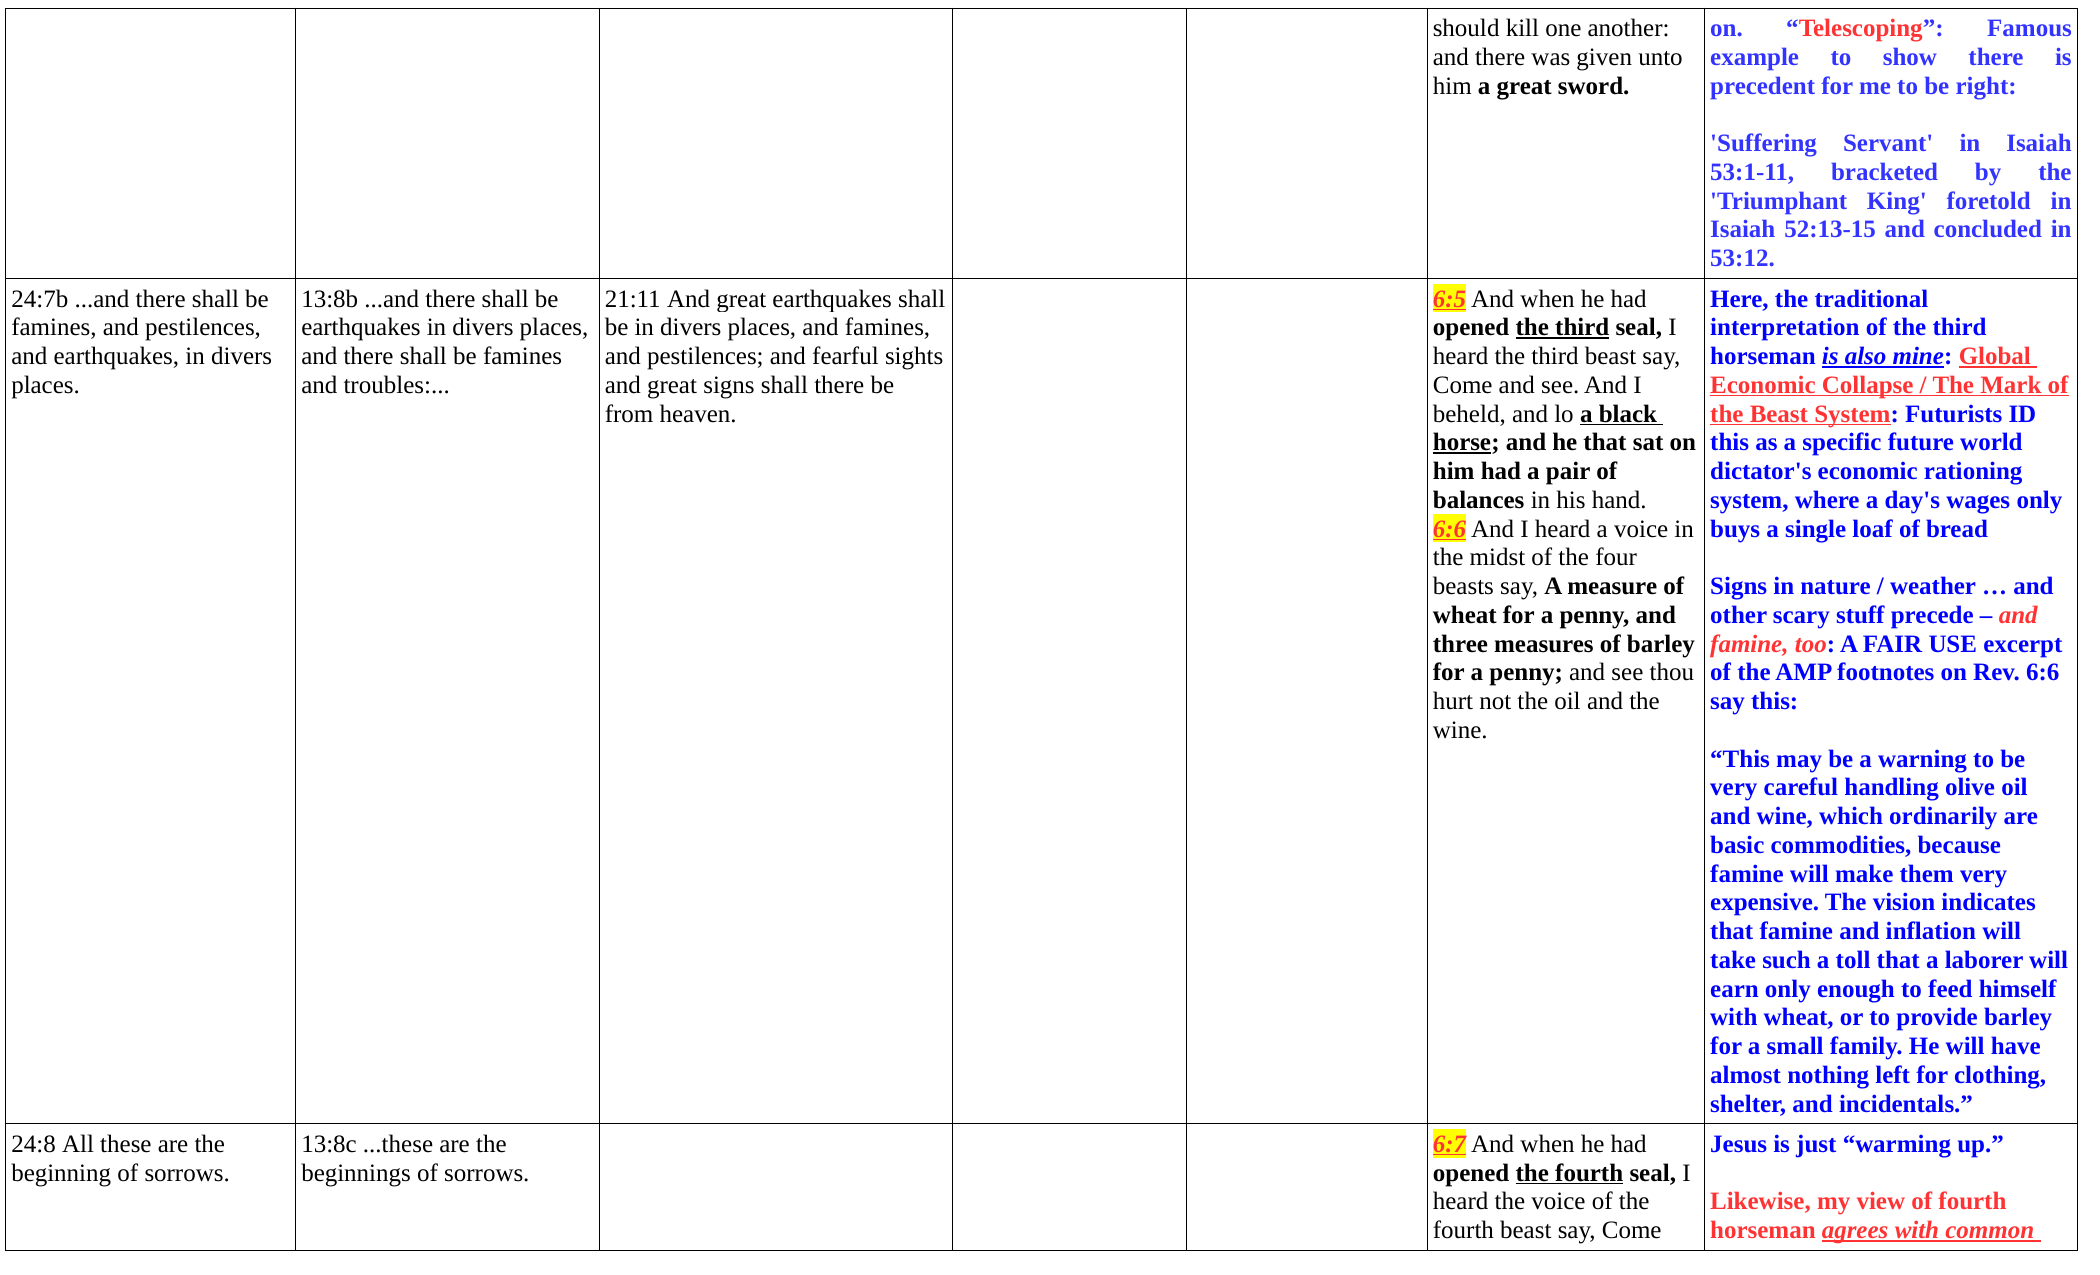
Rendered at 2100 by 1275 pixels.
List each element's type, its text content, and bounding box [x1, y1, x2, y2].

table_cell [6, 9, 295, 278]
table_cell [953, 279, 1186, 1123]
table_cell Jesus is just “warming up.” Likewise, my view of fourth horseman agrees with common [1705, 1124, 2077, 1250]
table_cell [1187, 279, 1427, 1123]
table_cell [600, 9, 952, 278]
table_cell 13:8c ...these are the beginnings of sorrows. [296, 1124, 599, 1250]
table_cell 6:7 And when he had opened the fourth seal, I heard the voice of the fourth beast say, Come [1428, 1124, 1704, 1250]
table_cell 24:8 All these are the beginning of sorrows. [6, 1124, 295, 1250]
table_cell 21:11 And great earthquakes shall be in divers places, and famines, and pestilences; and fearful sights and great signs shall there be from heaven. [600, 279, 952, 1123]
table_cell should kill one another: and there was given unto him a great sword. [1428, 9, 1704, 278]
table_cell 13:8b ...and there shall be earthquakes in divers places, and there shall be famines and troubles:... [296, 279, 599, 1123]
table_cell [1187, 9, 1427, 278]
table_cell [953, 9, 1186, 278]
table_cell [296, 9, 599, 278]
table_cell [1187, 1124, 1427, 1250]
table_cell on. “Telescoping”: Famous example to show there is precedent for me to be right: 'Suffering Servant' in Isaiah 53:1-11, bracketed by the 'Triumphant King' foretold in Isaiah 52:13-15 and concluded in 53:12. [1705, 9, 2077, 278]
table_cell [600, 1124, 952, 1250]
table_cell 6:5 And when he had opened the third seal, I heard the third beast say, Come and see. And I beheld, and lo a black horse; and he that sat on him had a pair of balances in his hand. 6:6 And I heard a voice in the midst of the four beasts say, A measure of wheat for a penny, and three measures of barley for a penny; and see thou hurt not the oil and the wine. [1428, 279, 1704, 1123]
table_cell [953, 1124, 1186, 1250]
table_cell Here, the traditional interpretation of the third horseman is also mine: Global Economic Collapse / The Mark of the Beast System: Futurists ID this as a specific future world dictator's economic rationing system, where a day's wages only buys a single loaf of bread Signs in nature / weather … and other scary stuff precede – and famine, too: A FAIR USE excerpt of the AMP footnotes on Rev. 6:6 say this: “This may be a warning to be very careful handling olive oil and wine, which ordinarily are basic commodities, because famine will make them very expensive. The vision indicates that famine and inflation will take such a toll that a laborer will earn only enough to feed himself with wheat, or to provide barley for a small family. He will have almost nothing left for clothing, shelter, and incidentals.” [1705, 279, 2077, 1123]
table_cell 24:7b ...and there shall be famines, and pestilences, and earthquakes, in divers places. [6, 279, 295, 1123]
